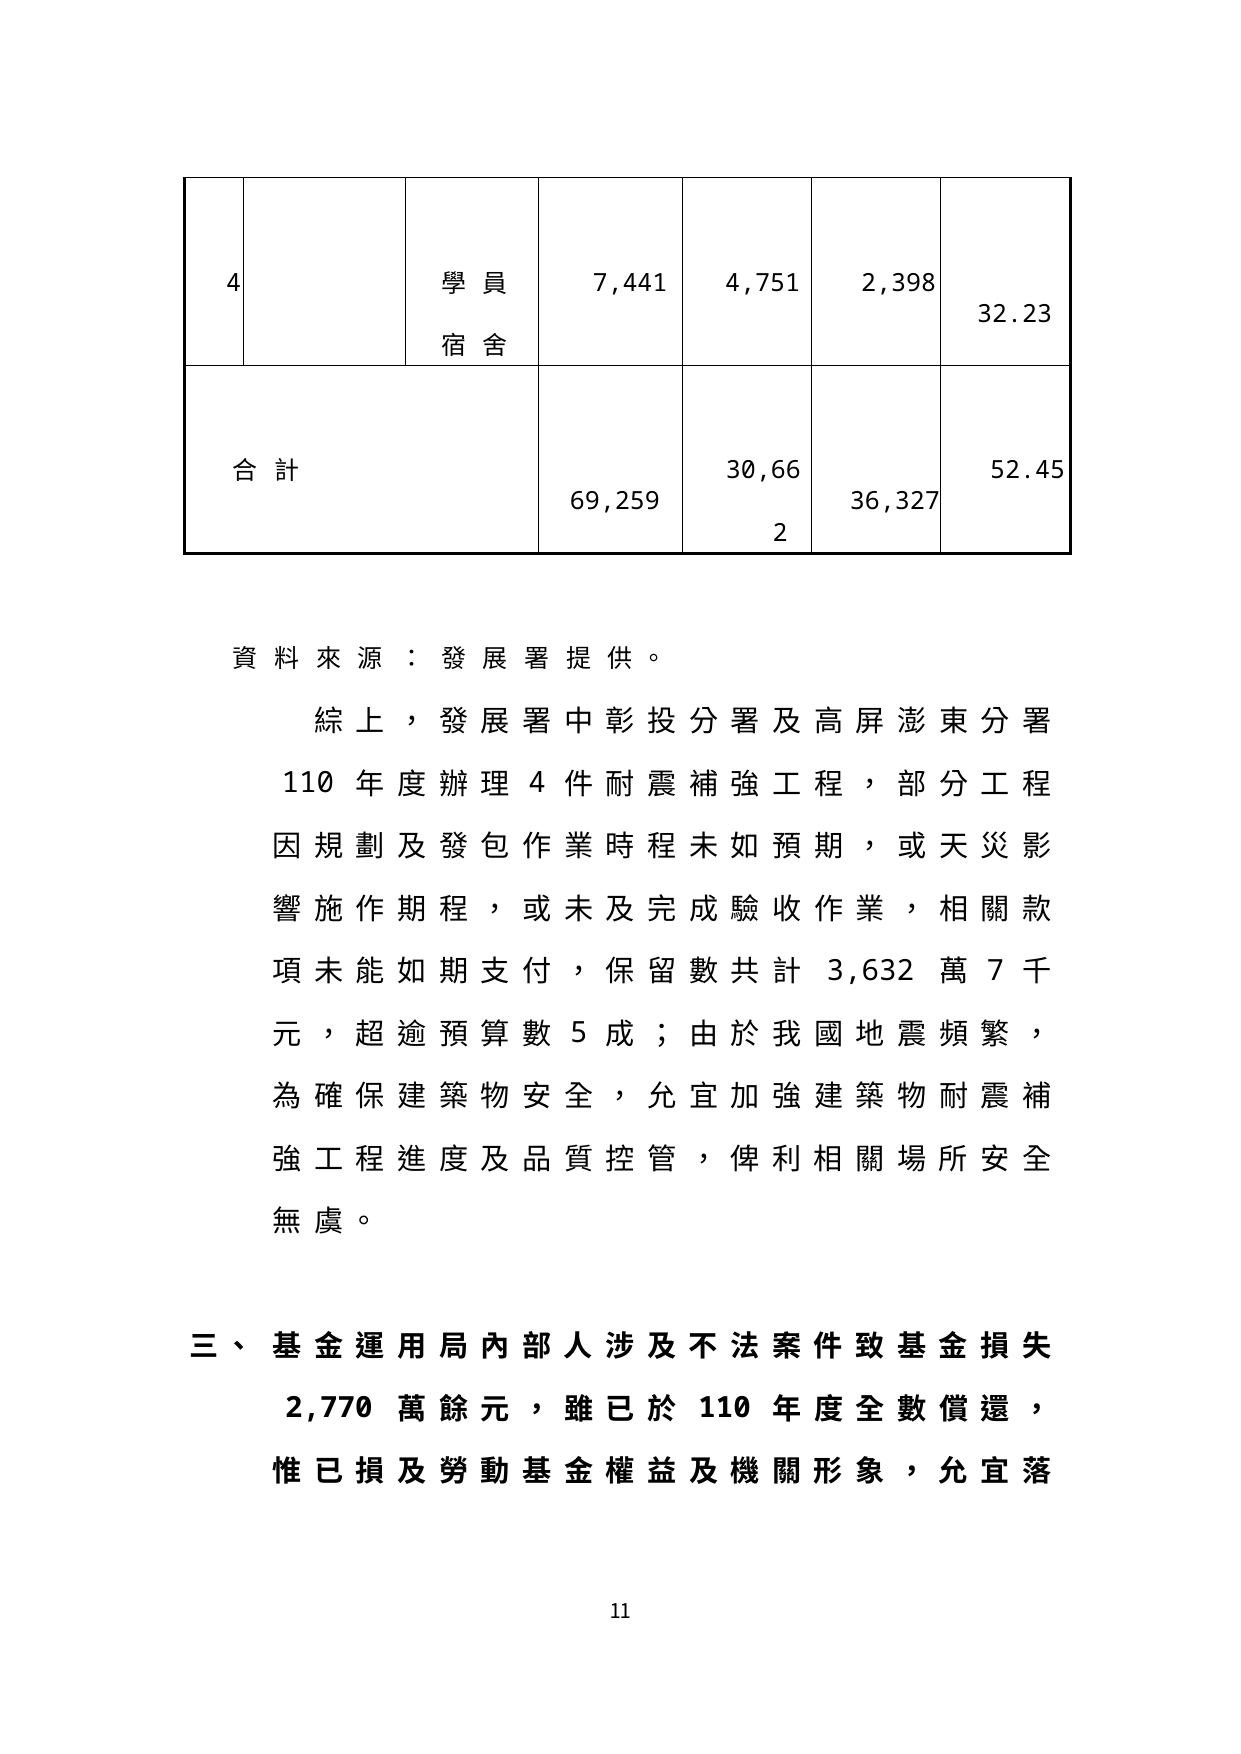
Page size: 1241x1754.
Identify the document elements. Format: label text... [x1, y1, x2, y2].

text 綜上，發展署中彰投分署及高屏澎東分署110年度辦理4件耐震補強工程，部分工程因規劃及發包作業時程未如預期，或天災影響施作期程，或未及完成驗收作業，相關款項未能如期支付，保留數共計3,632萬7千元，超逾預算數5成；由於我國地震頻繁，為確保建築物安全，允宜加強建築物耐震補強工程進度及品質控管，俾利相關場所安全無虞。 [242, 677, 1058, 1240]
table_cell 4,751 [683, 178, 811, 365]
table_cell 學員宿舍 [406, 178, 538, 365]
table_cell 4 [186, 178, 243, 365]
table_cell 2,398 [812, 178, 940, 365]
text 資料來源：發展署提供。 [184, 615, 1058, 677]
table_cell 32.23 [941, 178, 1069, 365]
table_cell 52.45 [941, 366, 1069, 552]
table_cell 36,327 [812, 366, 940, 552]
text 三、基金運用局內部人涉及不法案件致基金損失2,770萬餘元，雖已於110年度全數償還，惟已損及勞動基金權益及機關形象，允宜落 [183, 1302, 1058, 1490]
table_cell 合計 [186, 366, 538, 552]
table_cell 69,259 [539, 366, 682, 552]
table_cell 30,662 [683, 366, 811, 552]
table_cell 7,441 [539, 178, 682, 365]
table_cell [244, 178, 405, 365]
